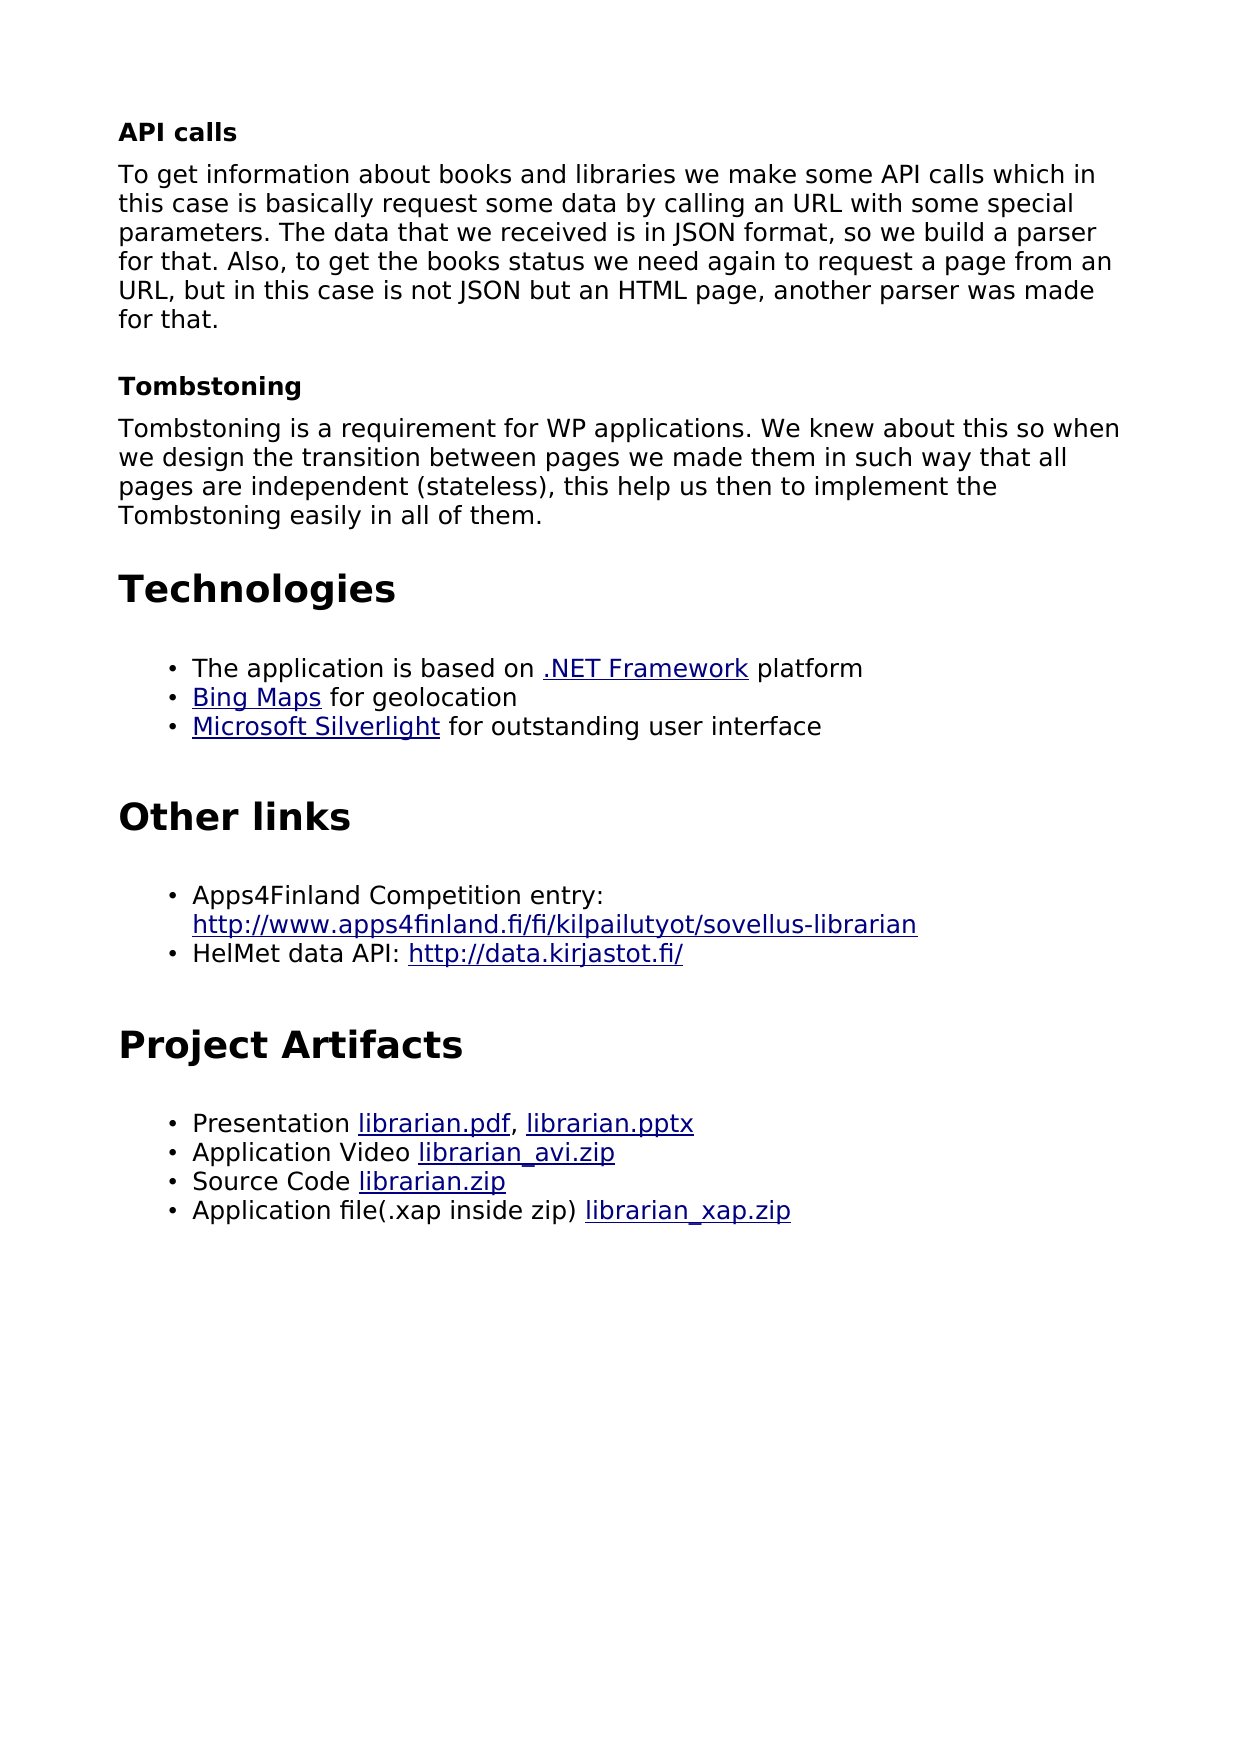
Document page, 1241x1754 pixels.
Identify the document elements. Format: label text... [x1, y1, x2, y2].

list Source Code librarian.zip [177, 1167, 1122, 1196]
subtitle Other links [118, 796, 1122, 839]
list HelMet data API: http://data.kirjastot.fi/ [177, 940, 1122, 969]
list Apps4Finland Competition entry: http://www.apps4finland.fi/fi/kilpailutyot/sovellus-librarian [177, 881, 1122, 940]
subtitle Project Artifacts [118, 1023, 1122, 1067]
subtitle Technologies [118, 568, 1122, 612]
text To get information about books and libraries we make some API calls which in this case is basically request some data by calling an URL with some special parameters. The data that we received is in JSON format, so we build a parser for that. Also, to get the books status we need again to request a page from an URL, but in this case is not JSON but an HTML page, another parser was made for that. [118, 160, 1122, 335]
text Tombstoning is a requirement for WP applications. We knew about this so when we design the transition between pages we made them in such way that all pages are independent (stateless), this help us then to implement the Tombstoning easily in all of them. [118, 414, 1122, 531]
subtitle Tombstoning [118, 372, 1122, 401]
list Presentation librarian.pdf, librarian.pptx [177, 1109, 1122, 1138]
list Application file(.xap inside zip) librarian_xap.zip [177, 1196, 1122, 1226]
list Microsoft Silverlight for outstanding user interface [177, 712, 1122, 741]
subtitle API calls [118, 118, 1122, 147]
list The application is based on .NET Framework platform [177, 654, 1122, 683]
list Bing Maps for geolocation [177, 683, 1122, 712]
list Application Video librarian_avi.zip [177, 1138, 1122, 1167]
